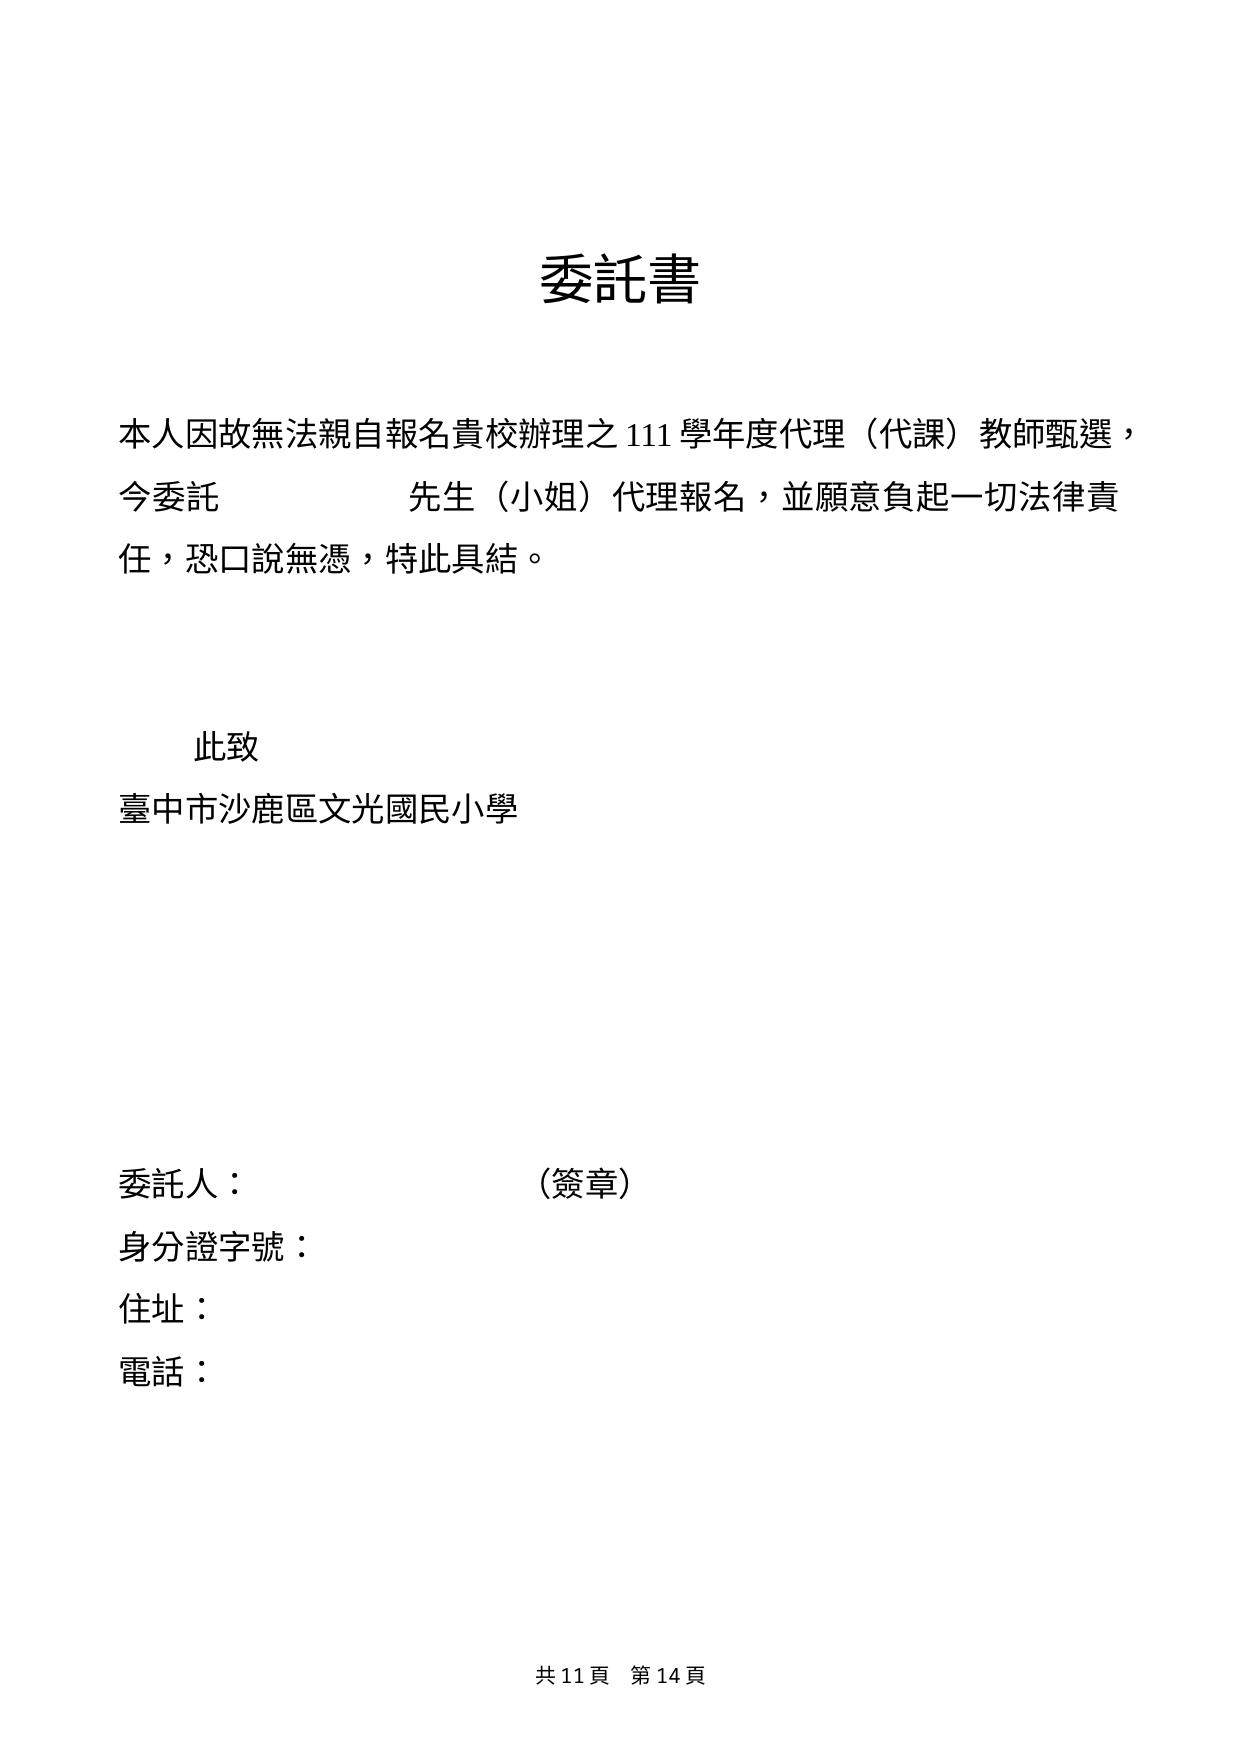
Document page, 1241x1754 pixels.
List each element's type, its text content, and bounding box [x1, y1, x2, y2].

text 臺中市沙鹿區文光國民小學 [118, 766, 1122, 828]
text 住址： [118, 1266, 1122, 1328]
text 今委託 先生（小姐）代理報名，並願意負起一切法律責任，恐口說無憑，特此具結。 [118, 453, 1122, 578]
text 此致 [118, 703, 1122, 766]
text 本人因故無法親自報名貴校辦理之111學年度代理（代課）教師甄選， [118, 391, 1122, 453]
text 身分證字號： [118, 1203, 1122, 1266]
text 委託書 [118, 203, 1122, 328]
text 電話： [118, 1328, 1122, 1391]
text 委託人： （簽章） [118, 1141, 1122, 1203]
